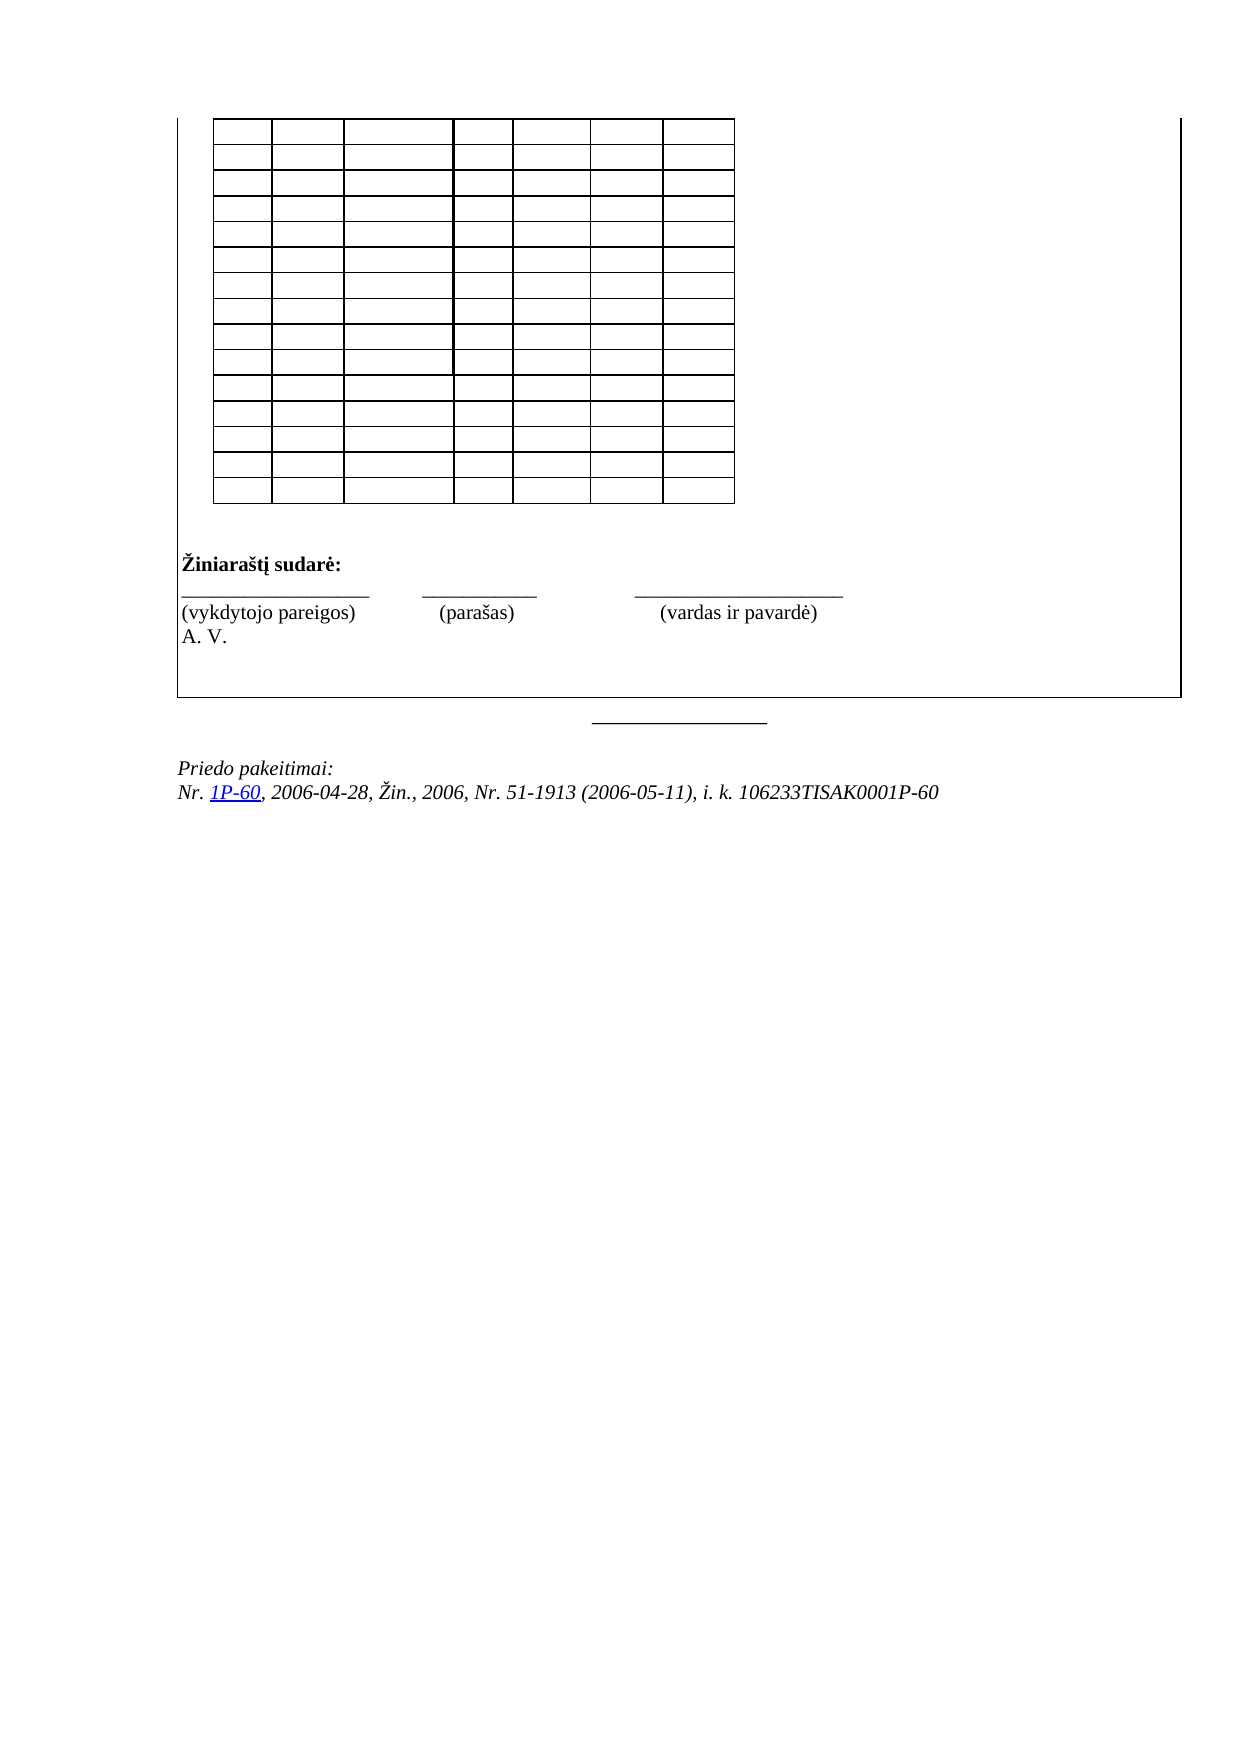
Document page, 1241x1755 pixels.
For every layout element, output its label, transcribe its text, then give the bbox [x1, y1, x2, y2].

table_cell [735, 477, 1180, 502]
table_cell [514, 478, 590, 502]
table_cell [455, 197, 512, 221]
table_cell [514, 376, 590, 400]
table_cell [213, 504, 734, 528]
table_cell [345, 197, 452, 221]
table_cell [345, 402, 453, 426]
table_cell [178, 169, 213, 195]
table_cell [214, 350, 271, 374]
table_cell [178, 426, 213, 451]
table_cell [455, 453, 512, 477]
table_cell [735, 298, 1180, 323]
table_cell [455, 325, 512, 349]
table_cell [514, 120, 590, 144]
table_cell [178, 400, 213, 426]
table_cell [178, 323, 213, 349]
table_cell [178, 221, 213, 246]
table_cell [514, 427, 590, 451]
table_cell [591, 402, 662, 426]
table_cell [273, 120, 343, 144]
table_cell [664, 325, 734, 349]
table_cell [273, 478, 343, 502]
table_cell [178, 195, 213, 221]
table_cell [345, 453, 453, 477]
table_cell [214, 376, 271, 400]
table_cell [273, 453, 343, 477]
table_cell [455, 299, 512, 323]
table_cell [273, 197, 343, 221]
table_cell [455, 120, 512, 144]
table_cell [664, 222, 734, 246]
table_cell [178, 246, 213, 272]
table_cell [514, 222, 590, 246]
table_cell [591, 427, 662, 451]
table_cell [345, 222, 452, 246]
table_cell [735, 272, 1180, 297]
table_cell [735, 451, 1180, 477]
table_cell [455, 402, 512, 426]
table_cell [273, 145, 343, 169]
table_cell [514, 273, 590, 297]
table_cell [178, 298, 213, 323]
table_cell [273, 376, 343, 400]
table_cell [345, 376, 453, 400]
table_cell [514, 299, 590, 323]
table_cell [664, 427, 734, 451]
table_cell [214, 222, 271, 246]
table_cell [664, 376, 734, 400]
text ______________ [177, 698, 1181, 727]
table_cell [178, 272, 213, 297]
table_cell [664, 453, 734, 477]
table_cell [273, 325, 343, 349]
table_cell [214, 325, 271, 349]
table_cell [273, 427, 343, 451]
table_cell [345, 325, 452, 349]
table_cell [735, 426, 1180, 451]
table_cell [735, 221, 1180, 246]
table_cell [664, 273, 734, 297]
table_cell [735, 503, 1180, 528]
table_cell [455, 145, 512, 169]
table_cell [214, 299, 271, 323]
table_cell [178, 374, 213, 400]
table_cell [664, 350, 734, 374]
table_cell [664, 402, 734, 426]
table_cell [591, 145, 662, 169]
table_cell [178, 477, 213, 502]
table_cell [591, 222, 662, 246]
table_cell [273, 171, 343, 195]
table_cell [455, 171, 512, 195]
table_cell [273, 248, 343, 272]
table_cell [664, 120, 734, 144]
table_cell [214, 145, 271, 169]
table_cell [514, 453, 590, 477]
table_cell [664, 197, 734, 221]
table_cell [455, 248, 512, 272]
table_cell [214, 273, 271, 297]
table_cell [345, 120, 452, 144]
table_cell [455, 376, 512, 400]
table_cell [735, 246, 1180, 272]
table_cell [178, 451, 213, 477]
table_cell [591, 478, 662, 502]
table_cell [455, 350, 512, 374]
text Priedo pakeitimai: [177, 756, 1181, 780]
table_cell [178, 144, 213, 169]
table_cell [591, 197, 662, 221]
table_cell [178, 503, 213, 528]
table_cell [735, 169, 1180, 195]
table_cell [735, 349, 1180, 374]
table_cell [345, 171, 452, 195]
table_cell [345, 145, 452, 169]
table_cell [214, 402, 271, 426]
table_cell [514, 325, 590, 349]
table_cell [345, 299, 452, 323]
table_cell [214, 120, 271, 144]
table_cell [455, 222, 512, 246]
table_cell [735, 323, 1180, 349]
table_cell [664, 478, 734, 502]
table_cell Žiniaraštį sudarė: __________________ ___________ ____________________ (vykdytojo pareigos) (parašas) (vardas ir pavardė) A. V. [178, 528, 1180, 697]
table_cell [514, 145, 590, 169]
table_cell [591, 299, 662, 323]
table_cell [664, 171, 734, 195]
table_cell [514, 350, 590, 374]
table_cell [273, 350, 343, 374]
table_cell [273, 222, 343, 246]
table_cell [178, 349, 213, 374]
table_cell [664, 145, 734, 169]
table_cell [514, 171, 590, 195]
table_cell [591, 273, 662, 297]
table_cell [591, 325, 662, 349]
table_cell [214, 453, 271, 477]
table_cell [735, 118, 1180, 144]
table_cell [591, 171, 662, 195]
table_cell [345, 350, 452, 374]
table_cell [273, 299, 343, 323]
table_cell [664, 299, 734, 323]
table_cell [591, 350, 662, 374]
text Nr. 1P-60, 2006-04-28, Žin., 2006, Nr. 51-1913 (2006-05-11), i. k. 106233TISAK0001P-60 [177, 780, 1181, 804]
table_cell [514, 402, 590, 426]
table_cell [735, 144, 1180, 169]
table_cell [455, 478, 512, 502]
table_cell [591, 453, 662, 477]
table_cell [214, 171, 271, 195]
table_cell [514, 248, 590, 272]
table_cell [178, 118, 213, 144]
table_cell [273, 273, 343, 297]
table_cell [345, 427, 453, 451]
table_cell [591, 120, 662, 144]
table_cell [214, 427, 271, 451]
table_cell [214, 248, 271, 272]
table_cell [345, 248, 452, 272]
table_cell [455, 273, 512, 297]
table_cell [735, 374, 1180, 400]
table_cell [345, 478, 453, 502]
table_cell [214, 478, 271, 502]
table_cell [735, 400, 1180, 426]
table_cell [591, 376, 662, 400]
table_cell [514, 197, 590, 221]
table_cell [664, 248, 734, 272]
table_cell [455, 427, 512, 451]
table_cell [591, 248, 662, 272]
table_cell [735, 195, 1180, 221]
table_cell [345, 273, 452, 297]
table_cell [273, 402, 343, 426]
table_cell [214, 197, 271, 221]
